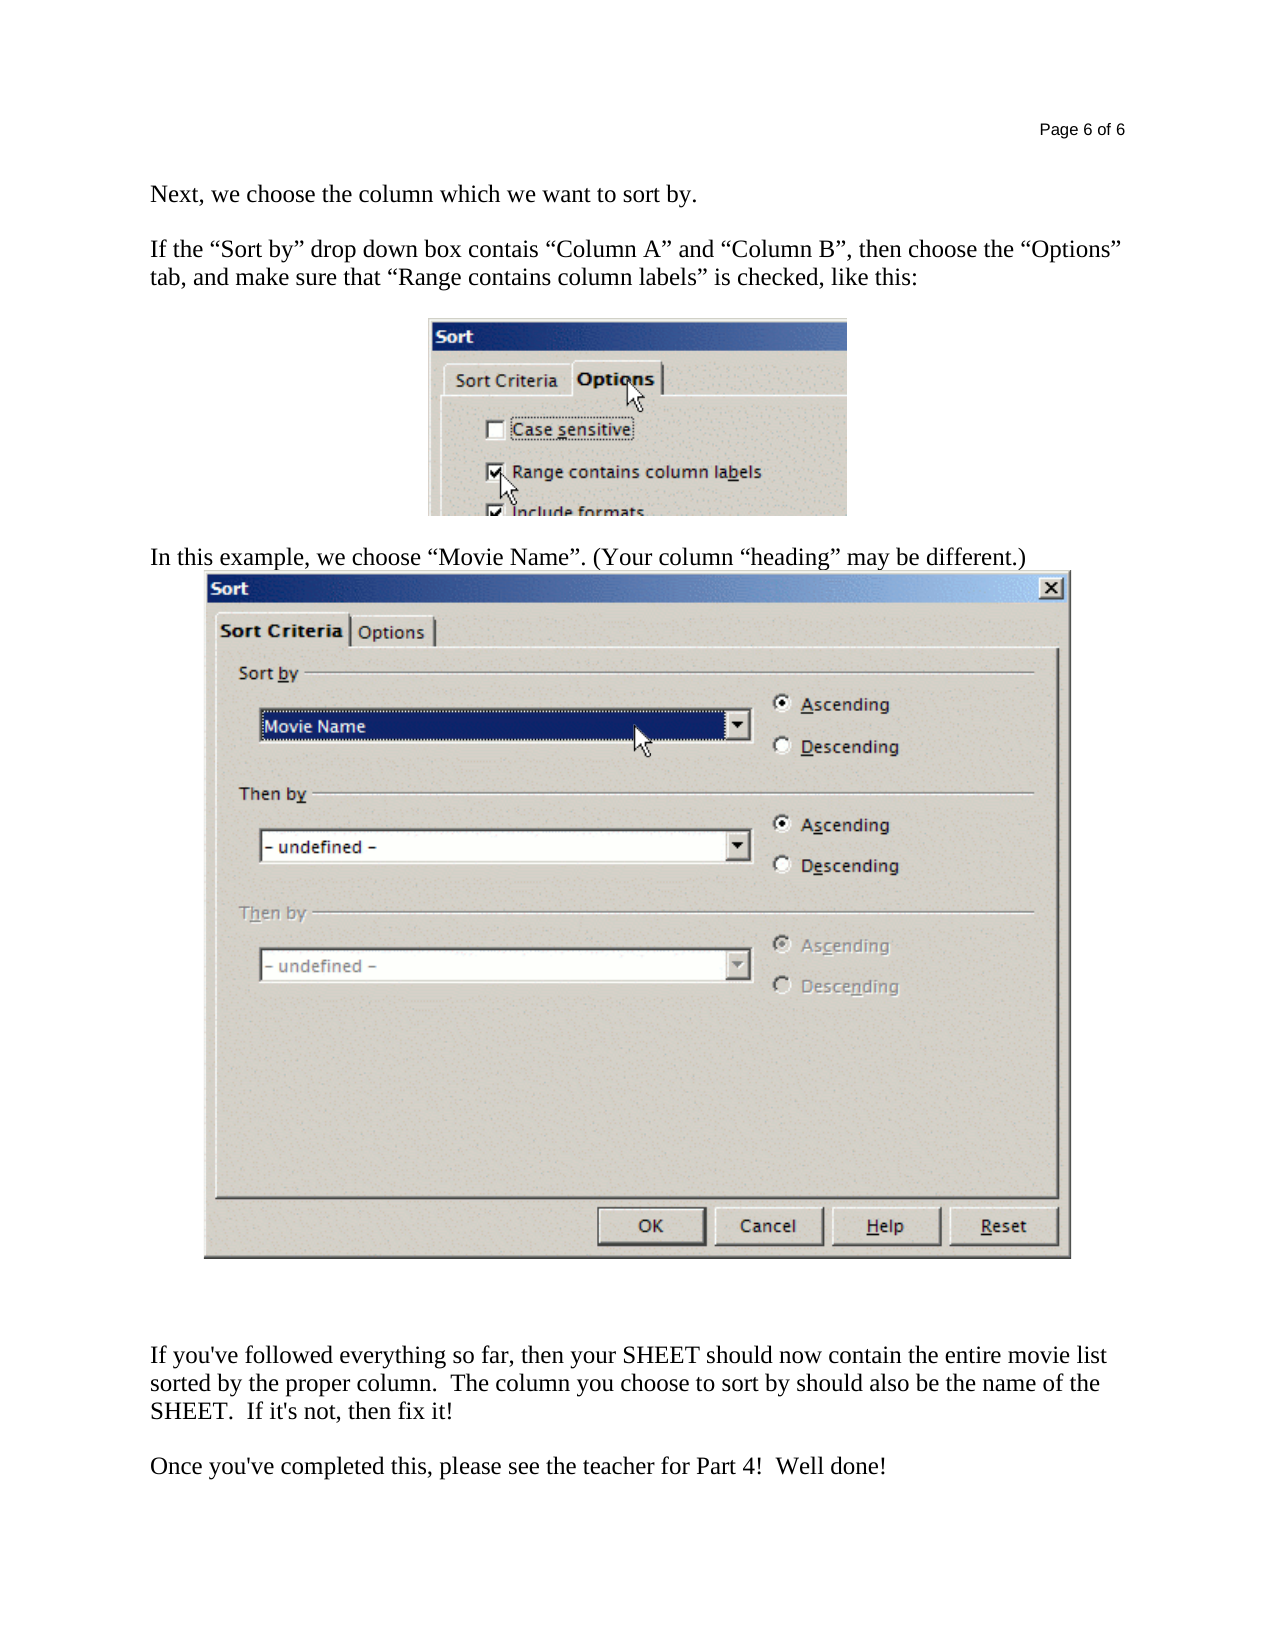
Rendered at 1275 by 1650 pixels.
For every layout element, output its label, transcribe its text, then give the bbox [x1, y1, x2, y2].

text If you've followed everything so far, then your SHEET should now contain the entire movie list sorted by the proper column. The column you choose to sort by should also be the name of the SHEET. If it's not, then fix it! [150, 1341, 1125, 1424]
text Next, we choose the column which we want to sort by. [150, 180, 1125, 208]
text If the “Sort by” drop down box contais “Column A” and “Column B”, then choose the “Options” tab, and make sure that “Range contains column labels” is checked, like this: [150, 235, 1125, 291]
text Once you've completed this, please see the teacher for Part 4! Well done! [150, 1452, 1125, 1480]
text In this example, we choose “Movie Name”. (Your column “heading” may be different.) [150, 543, 1125, 571]
picture [203, 570, 1072, 1259]
picture [428, 318, 847, 516]
